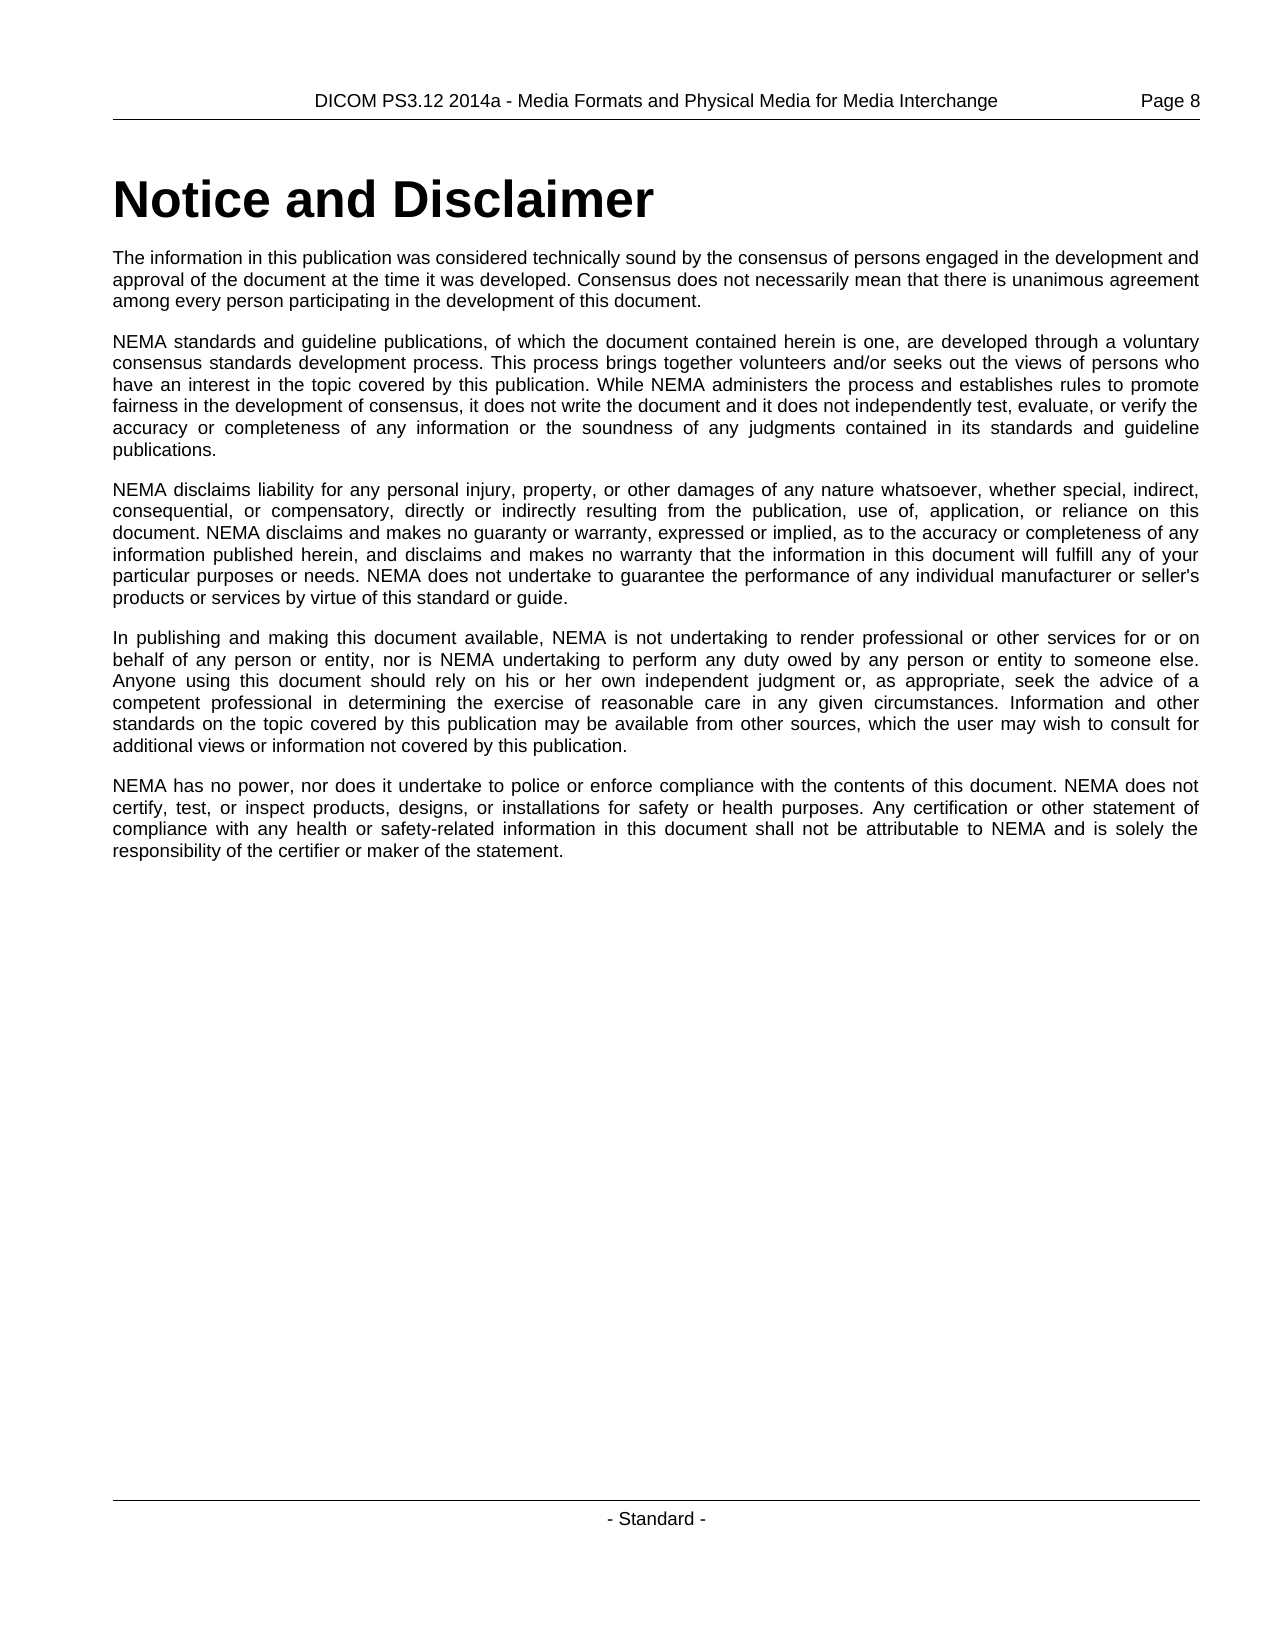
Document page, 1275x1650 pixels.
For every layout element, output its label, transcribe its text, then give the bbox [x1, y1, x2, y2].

text Notice and Disclaimer [112, 169, 1200, 228]
text NEMA has no power, nor does it undertake to police or enforce compliance with the contents of this document. NEMA does not certify, test, or inspect products, designs, or installations for safety or health purposes. Any certification or other statement of compliance with any health or safety-related information in this document shall not be attributable to NEMA and is solely the responsibility of the certifier or maker of the statement. [112, 775, 1200, 861]
text NEMA standards and guideline publications, of which the document contained herein is one, are developed through a voluntary consensus standards development process. This process brings together volunteers and/or seeks out the views of persons who have an interest in the topic covered by this publication. While NEMA administers the process and establishes rules to promote fairness in the development of consensus, it does not write the document and it does not independently test, evaluate, or verify the accuracy or completeness of any information or the soundness of any judgments contained in its standards and guideline publications. [112, 331, 1200, 460]
text NEMA disclaims liability for any personal injury, property, or other damages of any nature whatsoever, whether special, indirect, consequential, or compensatory, directly or indirectly resulting from the publication, use of, application, or reliance on this document. NEMA disclaims and makes no guaranty or warranty, expressed or implied, as to the accuracy or completeness of any information published herein, and disclaims and makes no warranty that the information in this document will fulfill any of your particular purposes or needs. NEMA does not undertake to guarantee the performance of any individual manufacturer or seller's products or services by virtue of this standard or guide. [112, 479, 1200, 608]
text The information in this publication was considered technically sound by the consensus of persons engaged in the development and approval of the document at the time it was developed. Consensus does not necessarily mean that there is unanimous agreement among every person participating in the development of this document. [112, 247, 1200, 312]
text In publishing and making this document available, NEMA is not undertaking to render professional or other services for or on behalf of any person or entity, nor is NEMA undertaking to perform any duty owed by any person or entity to someone else. Anyone using this document should rely on his or her own independent judgment or, as appropriate, seek the advice of a competent professional in determining the exercise of reasonable care in any given circumstances. Information and other standards on the topic covered by this publication may be available from other sources, which the user may wish to consult for additional views or information not covered by this publication. [112, 627, 1200, 756]
